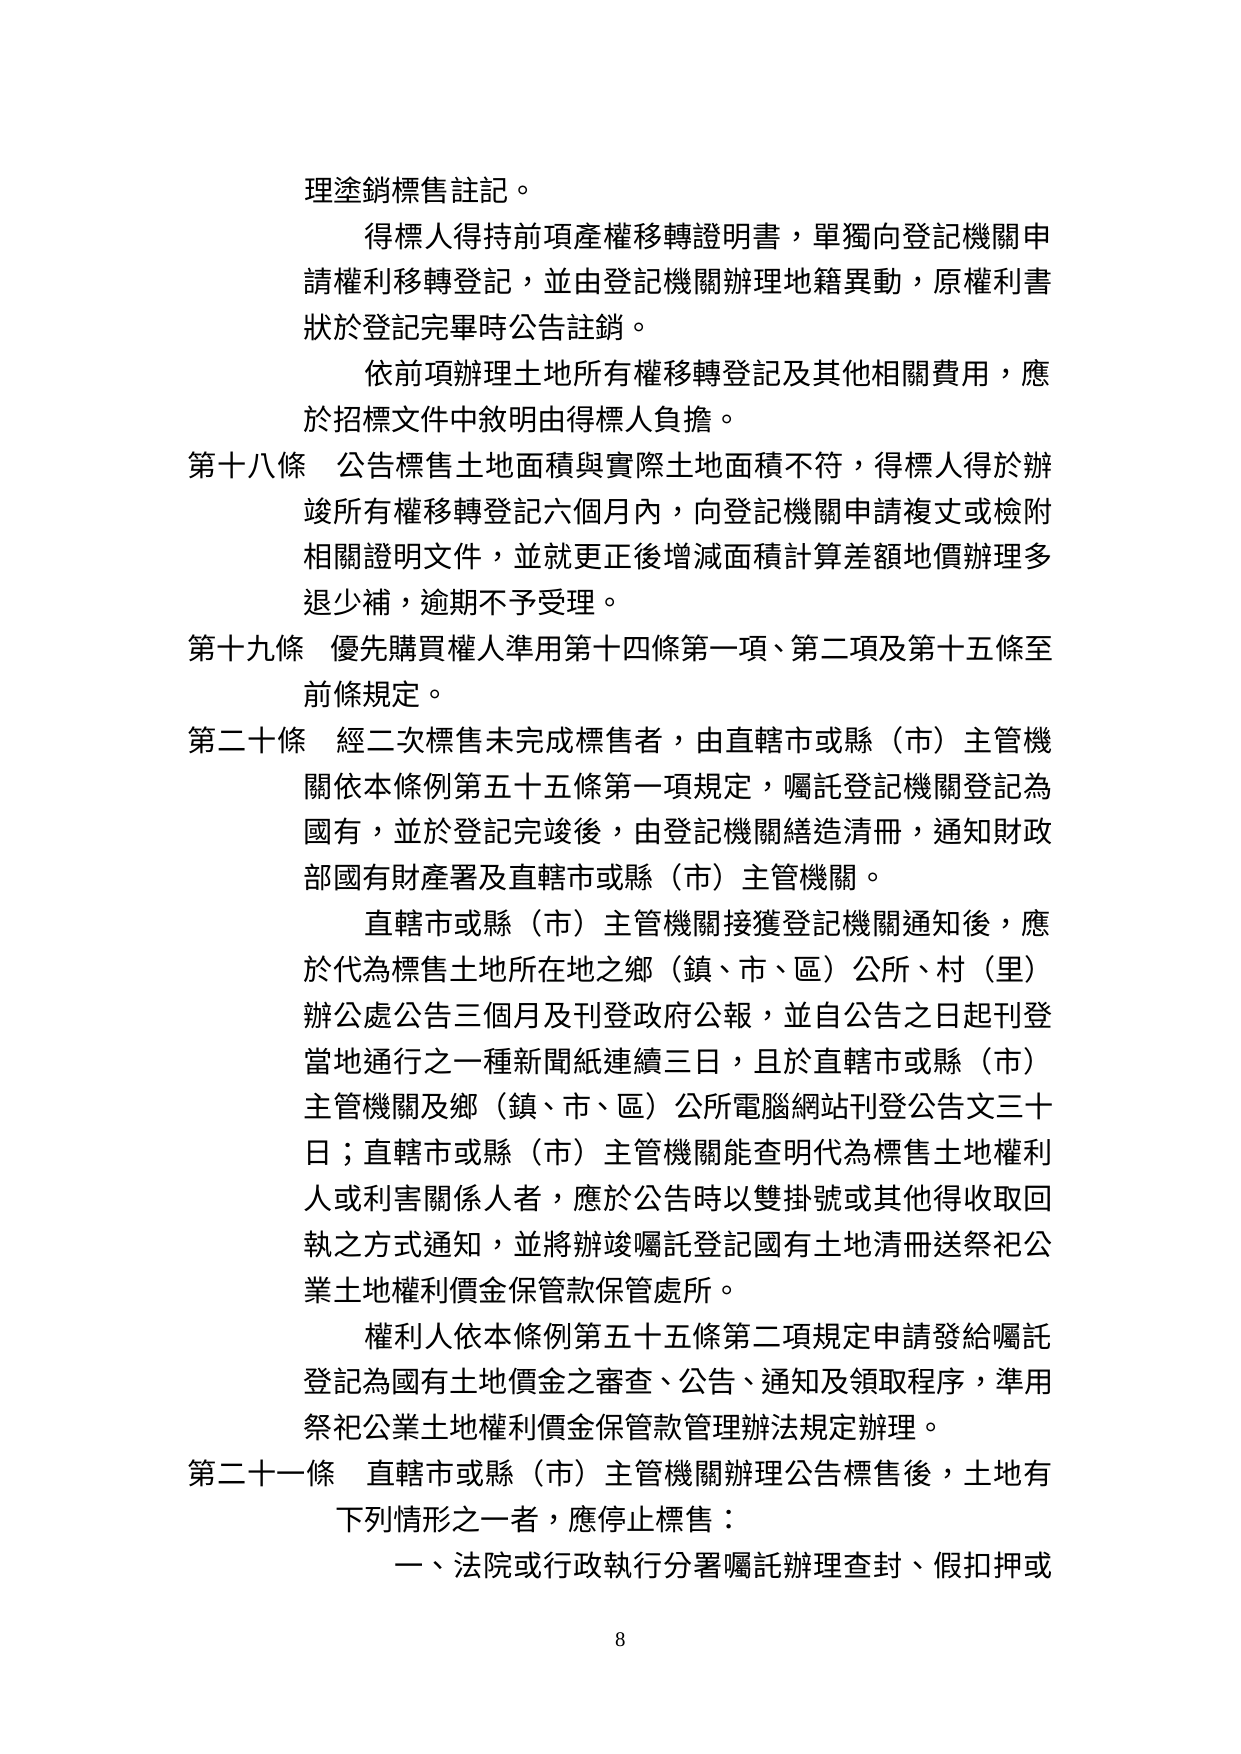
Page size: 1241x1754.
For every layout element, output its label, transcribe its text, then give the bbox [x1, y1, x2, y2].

text 得標人得持前項產權移轉證明書，單獨向登記機關申請權利移轉登記，並由登記機關辦理地籍異動，原權利書狀於登記完畢時公告註銷。 [304, 210, 1053, 348]
text 依前項辦理土地所有權移轉登記及其他相關費用，應於招標文件中敘明由得標人負擔。 [304, 348, 1053, 439]
text 第十九條 優先購買權人準用第十四條第一項、第二項及第十五條至前條規定。 [187, 623, 1053, 714]
text 直轄市或縣（市）主管機關接獲登記機關通知後，應於代為標售土地所在地之鄉（鎮、市、區）公所、村（里）辦公處公告三個月及刊登政府公報，並自公告之日起刊登當地通行之一種新聞紙連續三日，且於直轄市或縣（市）主管機關及鄉（鎮、市、區）公所電腦網站刊登公告文三十日；直轄市或縣（市）主管機關能查明代為標售土地權利人或利害關係人者，應於公告時以雙掛號或其他得收取回執之方式通知，並將辦竣囑託登記國有土地清冊送祭祀公業土地權利價金保管款保管處所。 [304, 898, 1053, 1310]
text 權利人依本條例第五十五條第二項規定申請發給囑託登記為國有土地價金之審查、公告、通知及領取程序，準用祭祀公業土地權利價金保管款管理辦法規定辦理。 [304, 1310, 1053, 1448]
text 第二十條 經二次標售未完成標售者，由直轄市或縣（市）主管機關依本條例第五十五條第一項規定，囑託登記機關登記為國有，並於登記完竣後，由登記機關繕造清冊，通知財政部國有財產署及直轄市或縣（市）主管機關。 [187, 714, 1053, 898]
list 法院或行政執行分署囑託辦理查封、假扣押或 [394, 1539, 1053, 1585]
text 第十八條 公告標售土地面積與實際土地面積不符，得標人得於辦竣所有權移轉登記六個月內，向登記機關申請複丈或檢附相關證明文件，並就更正後增減面積計算差額地價辦理多退少補，逾期不予受理。 [187, 439, 1053, 623]
text 第二十一條 直轄市或縣（市）主管機關辦理公告標售後，土地有下列情形之一者，應停止標售： [187, 1448, 1053, 1539]
text 理塗銷標售註記。 [187, 164, 1053, 210]
